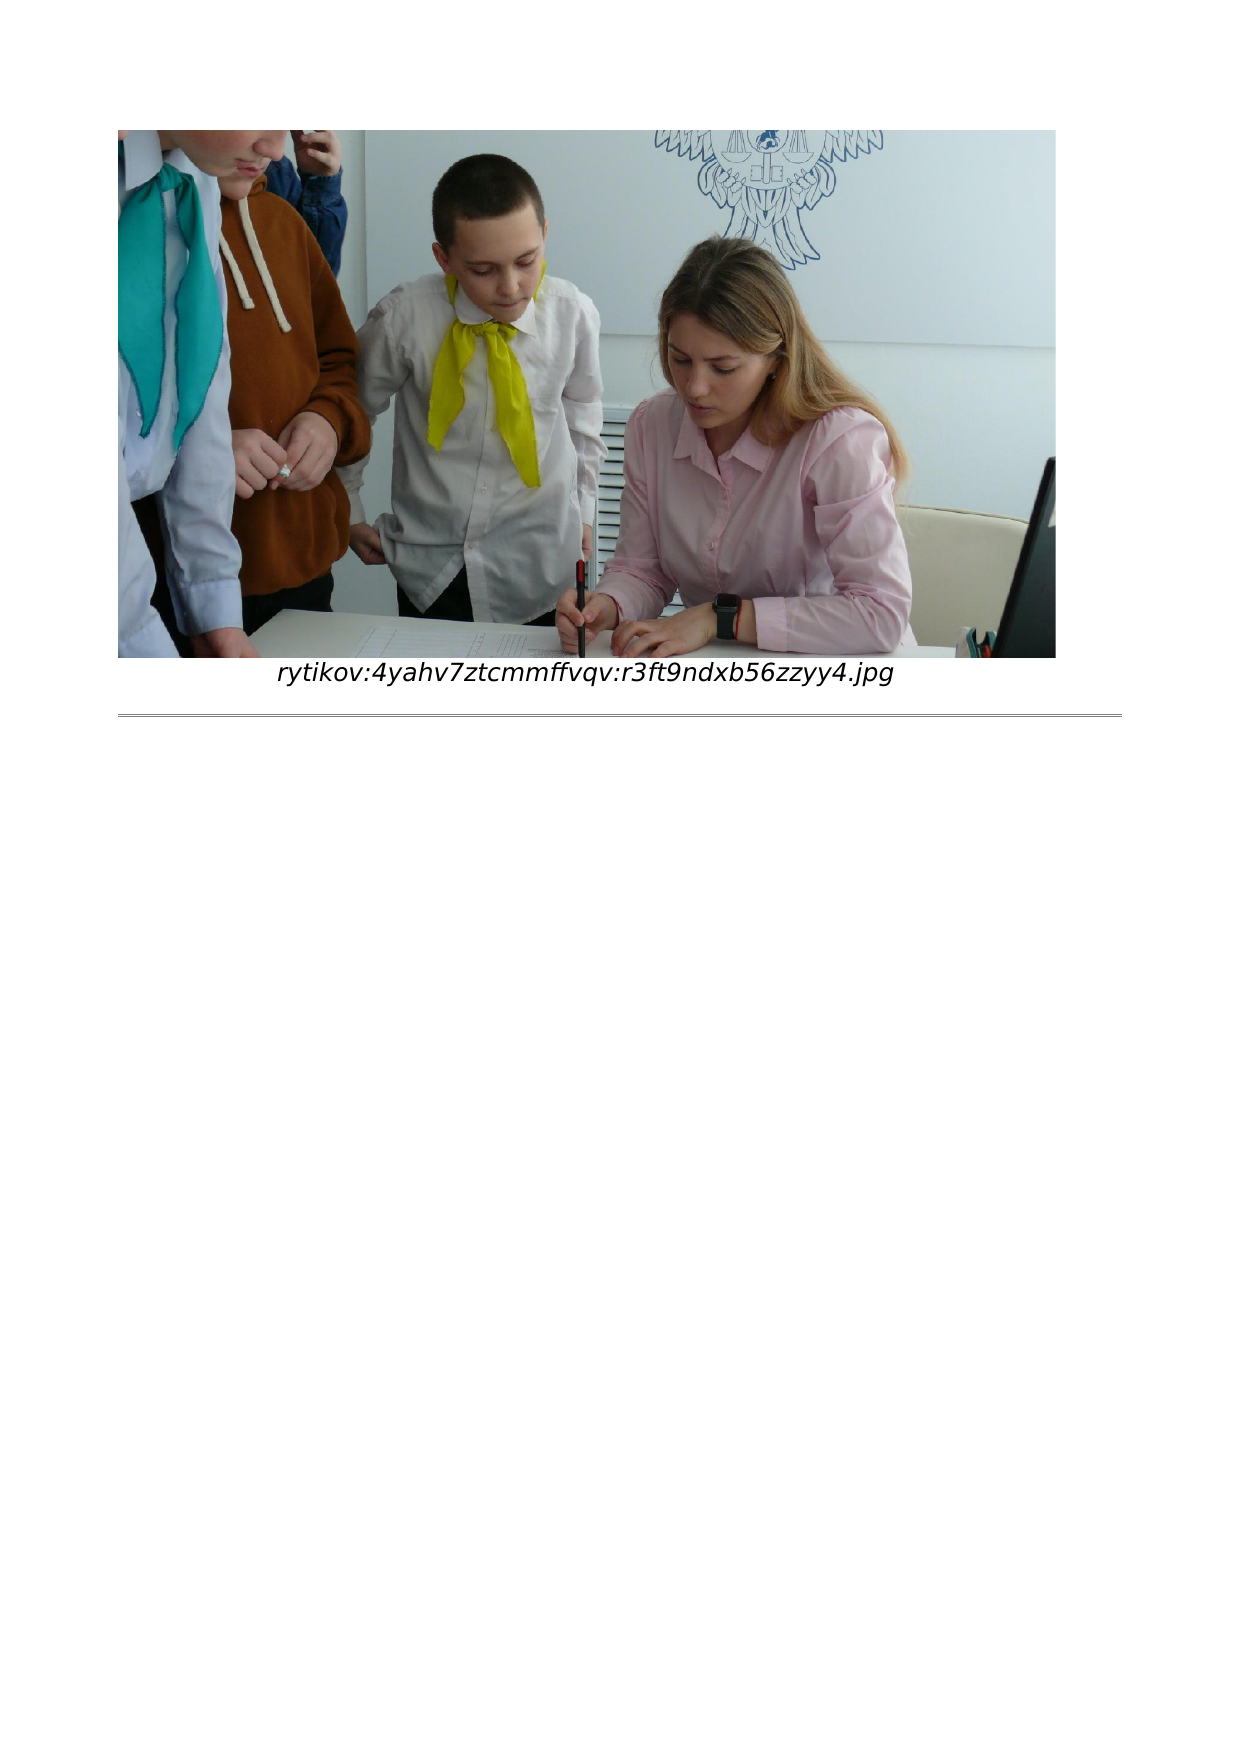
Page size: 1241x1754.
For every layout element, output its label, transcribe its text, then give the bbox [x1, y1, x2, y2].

picture [118, 130, 1056, 658]
text rytikov:4yahv7ztcmmffvqv:r3ft9ndxb56zzyy4.jpg [118, 658, 1056, 687]
